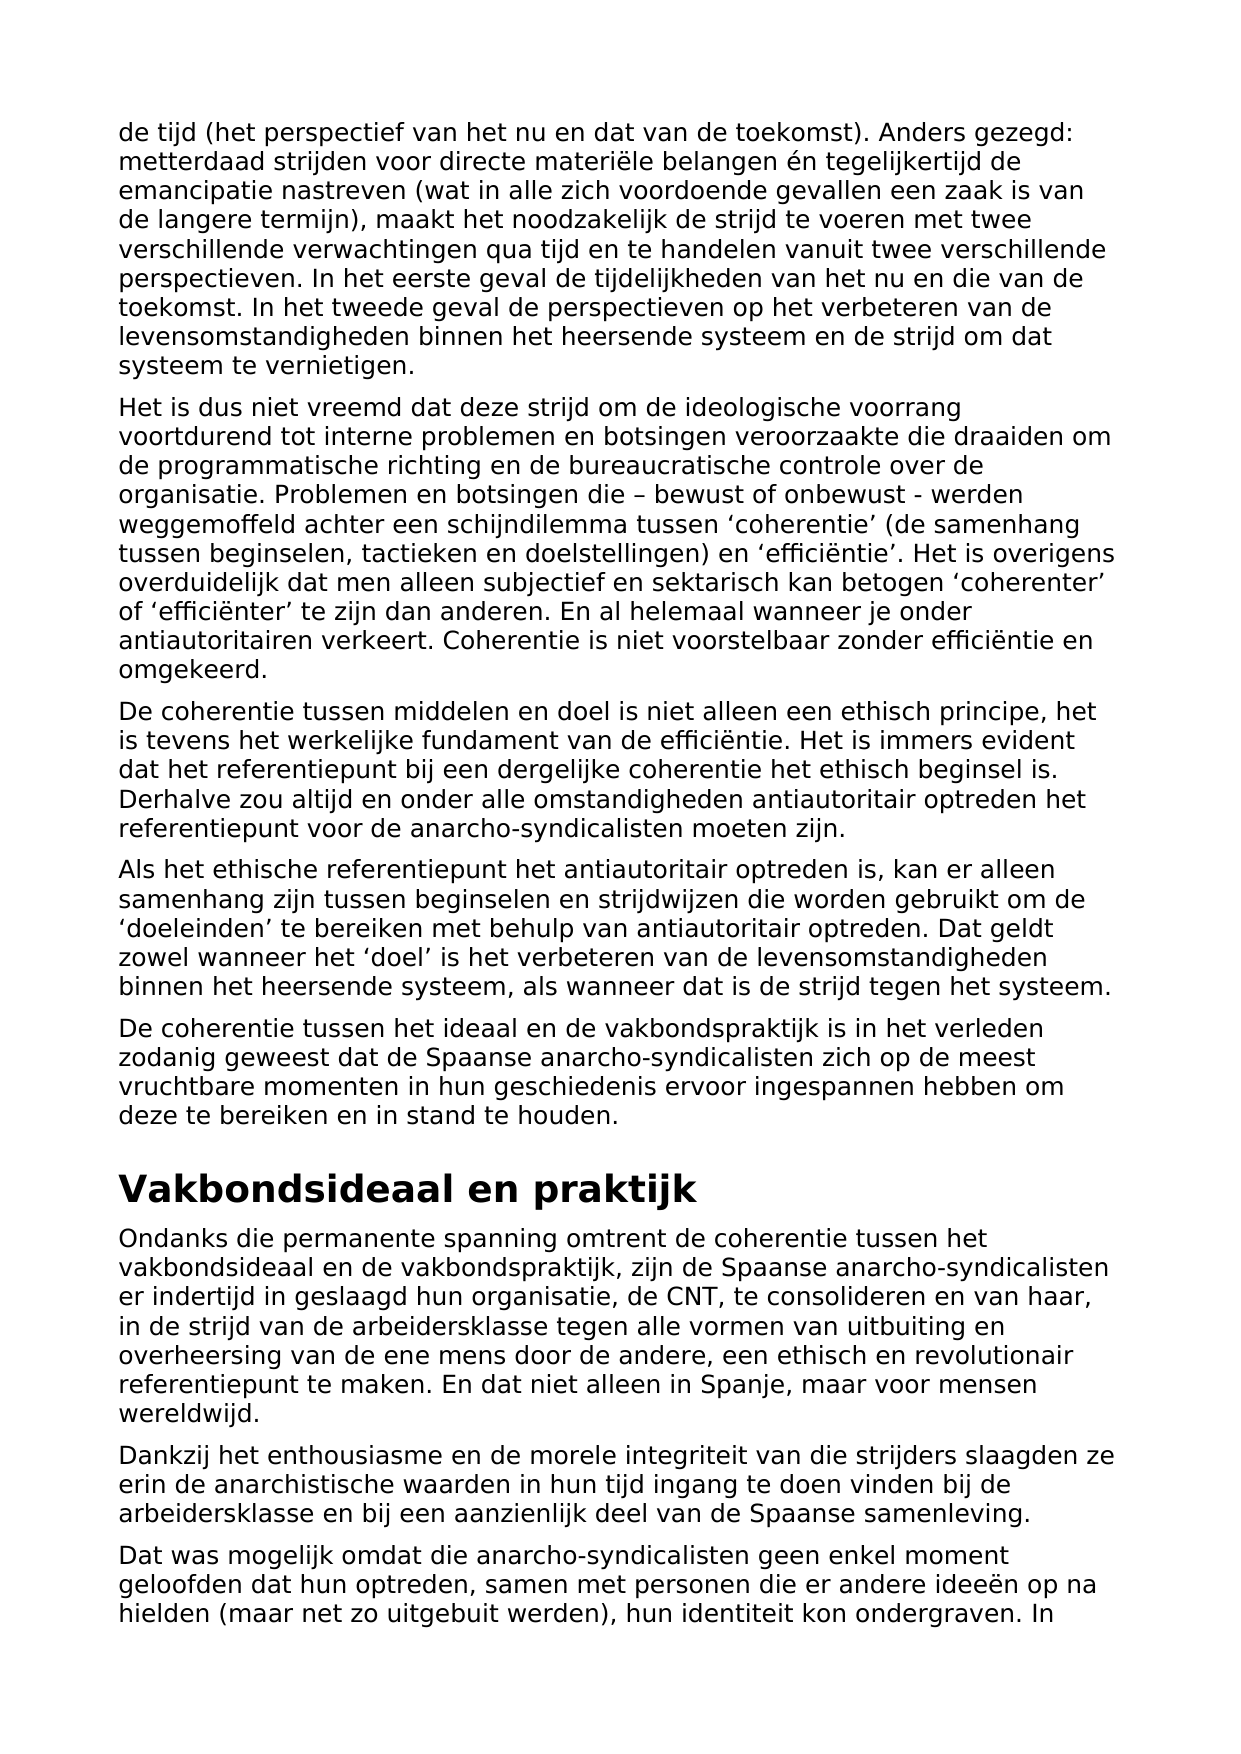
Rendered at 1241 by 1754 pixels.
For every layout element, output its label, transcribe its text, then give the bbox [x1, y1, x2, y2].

text De coherentie tussen middelen en doel is niet alleen een ethisch principe, het is tevens het werkelijke fundament van de efficiëntie. Het is immers evident dat het referentiepunt bij een dergelijke coherentie het ethisch beginsel is. Derhalve zou altijd en onder alle omstandigheden antiautoritair optreden het referentiepunt voor de anarcho-syndicalisten moeten zijn. [118, 697, 1122, 843]
text Als het ethische referentiepunt het antiautoritair optreden is, kan er alleen samenhang zijn tussen beginselen en strijdwijzen die worden gebruikt om de ‘doeleinden’ te bereiken met behulp van antiautoritair optreden. Dat geldt zowel wanneer het ‘doel’ is het verbeteren van de levensomstandigheden binnen het heersende systeem, als wanneer dat is de strijd tegen het systeem. [118, 856, 1122, 1001]
text de tijd (het perspectief van het nu en dat van de toekomst). Anders gezegd: metterdaad strijden voor directe materiële belangen én tegelijkertijd de emancipatie nastreven (wat in alle zich voordoende gevallen een zaak is van de langere termijn), maakt het noodzakelijk de strijd te voeren met twee verschillende verwachtingen qua tijd en te handelen vanuit twee verschillende perspectieven. In het eerste geval de tijdelijkheden van het nu en die van de toekomst. In het tweede geval de perspectieven op het verbeteren van de levensomstandigheden binnen het heersende systeem en de strijd om dat systeem te vernietigen. [118, 118, 1122, 381]
text Het is dus niet vreemd dat deze strijd om de ideologische voorrang voortdurend tot interne problemen en botsingen veroorzaakte die draaiden om de programmatische richting en de bureaucratische controle over de organisatie. Problemen en botsingen die – bewust of onbewust - werden weggemoffeld achter een schijndilemma tussen ‘coherentie’ (de samenhang tussen beginselen, tactieken en doelstellingen) en ‘efficiëntie’. Het is overigens overduidelijk dat men alleen subjectief en sektarisch kan betogen ‘coherenter’ of ‘efficiënter’ te zijn dan anderen. En al helemaal wanneer je onder antiautoritairen verkeert. Coherentie is niet voorstelbaar zonder efficiëntie en omgekeerd. [118, 393, 1122, 685]
text Dat was mogelijk omdat die anarcho-syndicalisten geen enkel moment geloofden dat hun optreden, samen met personen die er andere ideeën op na hielden (maar net zo uitgebuit werden), hun identiteit kon ondergraven. In [118, 1541, 1122, 1628]
text De coherentie tussen het ideaal en de vakbondspraktijk is in het verleden zodanig geweest dat de Spaanse anarcho-syndicalisten zich op de meest vruchtbare momenten in hun geschiedenis ervoor ingespannen hebben om deze te bereiken en in stand te houden. [118, 1014, 1122, 1131]
text Dankzij het enthousiasme en de morele integriteit van die strijders slaagden ze erin de anarchistische waarden in hun tijd ingang te doen vinden bij de arbeidersklasse en bij een aanzienlijk deel van de Spaanse samenleving. [118, 1441, 1122, 1528]
text Ondanks die permanente spanning omtrent de coherentie tussen het vakbondsideaal en de vakbondspraktijk, zijn de Spaanse anarcho-syndicalisten er indertijd in geslaagd hun organisatie, de CNT, te consolideren en van haar, in de strijd van de arbeidersklasse tegen alle vormen van uitbuiting en overheersing van de ene mens door de andere, een ethisch en revolutionair referentiepunt te maken. En dat niet alleen in Spanje, maar voor mensen wereldwijd. [118, 1224, 1122, 1428]
subtitle Vakbondsideaal en praktijk [118, 1168, 1122, 1212]
